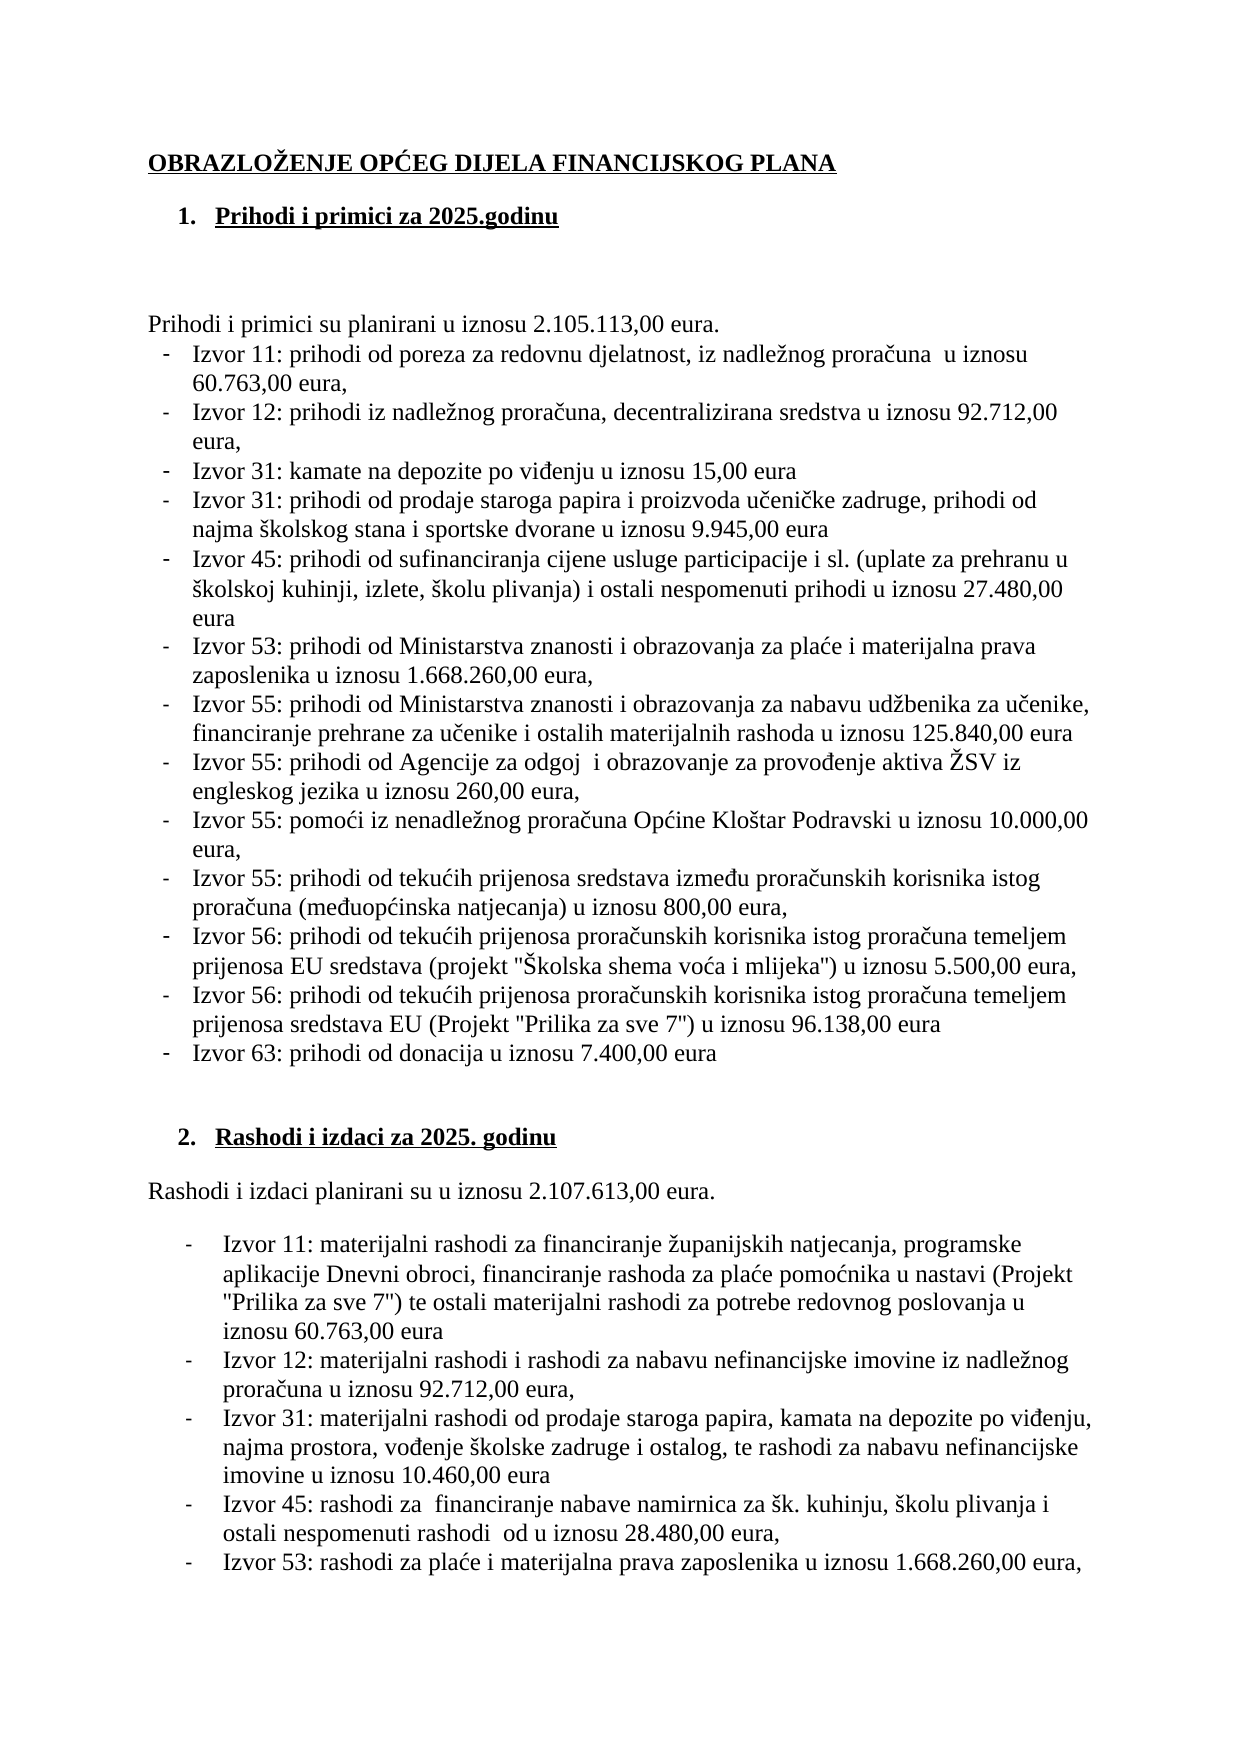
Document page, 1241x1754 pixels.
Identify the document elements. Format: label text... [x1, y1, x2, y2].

list Prihodi i primici za 2025.godinu [177, 201, 1093, 230]
list Izvor 12: prihodi iz nadležnog proračuna, decentralizirana sredstva u iznosu 92.712,00 eura, [162, 397, 1093, 455]
text OBRAZLOŽENJE OPĆEG DIJELA FINANCIJSKOG PLANA [148, 148, 1093, 176]
list Izvor 56: prihodi od tekućih prijenosa proračunskih korisnika istog proračuna temeljem prijenosa sredstava EU (Projekt ''Prilika za sve 7'') u iznosu 96.138,00 eura [162, 980, 1093, 1037]
list Rashodi i izdaci za 2025. godinu [177, 1122, 1093, 1151]
list Izvor 55: pomoći iz nenadležnog proračuna Općine Kloštar Podravski u iznosu 10.000,00 eura, [162, 805, 1093, 863]
list Izvor 12: materijalni rashodi i rashodi za nabavu nefinancijske imovine iz nadležnog proračuna u iznosu 92.712,00 eura, [185, 1345, 1093, 1403]
list Izvor 31: kamate na depozite po viđenju u iznosu 15,00 eura [162, 455, 1093, 486]
list Izvor 45: prihodi od sufinanciranja cijene usluge participacije i sl. (uplate za prehranu u školskoj kuhinji, izlete, školu plivanja) i ostali nespomenuti prihodi u iznosu 27.480,00 eura [162, 543, 1093, 631]
list Izvor 55: prihodi od Agencije za odgoj i obrazovanje za provođenje aktiva ŽSV iz engleskog jezika u iznosu 260,00 eura, [162, 747, 1093, 805]
list Izvor 63: prihodi od donacija u iznosu 7.400,00 eura [162, 1037, 1093, 1068]
list Izvor 31: prihodi od prodaje staroga papira i proizvoda učeničke zadruge, prihodi od najma školskog stana i sportske dvorane u iznosu 9.945,00 eura [162, 486, 1093, 543]
text Prihodi i primici su planirani u iznosu 2.105.113,00 eura. [148, 309, 1093, 338]
list Izvor 45: rashodi za financiranje nabave namirnica za šk. kuhinju, školu plivanja i ostali nespomenuti rashodi od u iznosu 28.480,00 eura, [185, 1489, 1093, 1547]
list Izvor 55: prihodi od Ministarstva znanosti i obrazovanja za nabavu udžbenika za učenike, financiranje prehrane za učenike i ostalih materijalnih rashoda u iznosu 125.840,00 eura [162, 689, 1093, 747]
list Izvor 53: rashodi za plaće i materijalna prava zaposlenika u iznosu 1.668.260,00 eura, [185, 1547, 1093, 1576]
text Rashodi i izdaci planirani su u iznosu 2.107.613,00 eura. [148, 1176, 1093, 1204]
list Izvor 53: prihodi od Ministarstva znanosti i obrazovanja za plaće i materijalna prava zaposlenika u iznosu 1.668.260,00 eura, [162, 631, 1093, 689]
list Izvor 55: prihodi od tekućih prijenosa sredstava između proračunskih korisnika istog proračuna (međuopćinska natjecanja) u iznosu 800,00 eura, [162, 863, 1093, 920]
list Izvor 11: prihodi od poreza za redovnu djelatnost, iz nadležnog proračuna u iznosu 60.763,00 eura, [162, 338, 1093, 397]
list Izvor 31: materijalni rashodi od prodaje staroga papira, kamata na depozite po viđenju, najma prostora, vođenje školske zadruge i ostalog, te rashodi za nabavu nefinancijske imovine u iznosu 10.460,00 eura [185, 1403, 1093, 1489]
list Izvor 56: prihodi od tekućih prijenosa proračunskih korisnika istog proračuna temeljem prijenosa EU sredstava (projekt ''Školska shema voća i mlijeka'') u iznosu 5.500,00 eura, [162, 920, 1093, 980]
list Izvor 11: materijalni rashodi za financiranje županijskih natjecanja, programske aplikacije Dnevni obroci, financiranje rashoda za plaće pomoćnika u nastavi (Projekt ''Prilika za sve 7'') te ostali materijalni rashodi za potrebe redovnog poslovanja u iznosu 60.763,00 eura [185, 1229, 1093, 1345]
